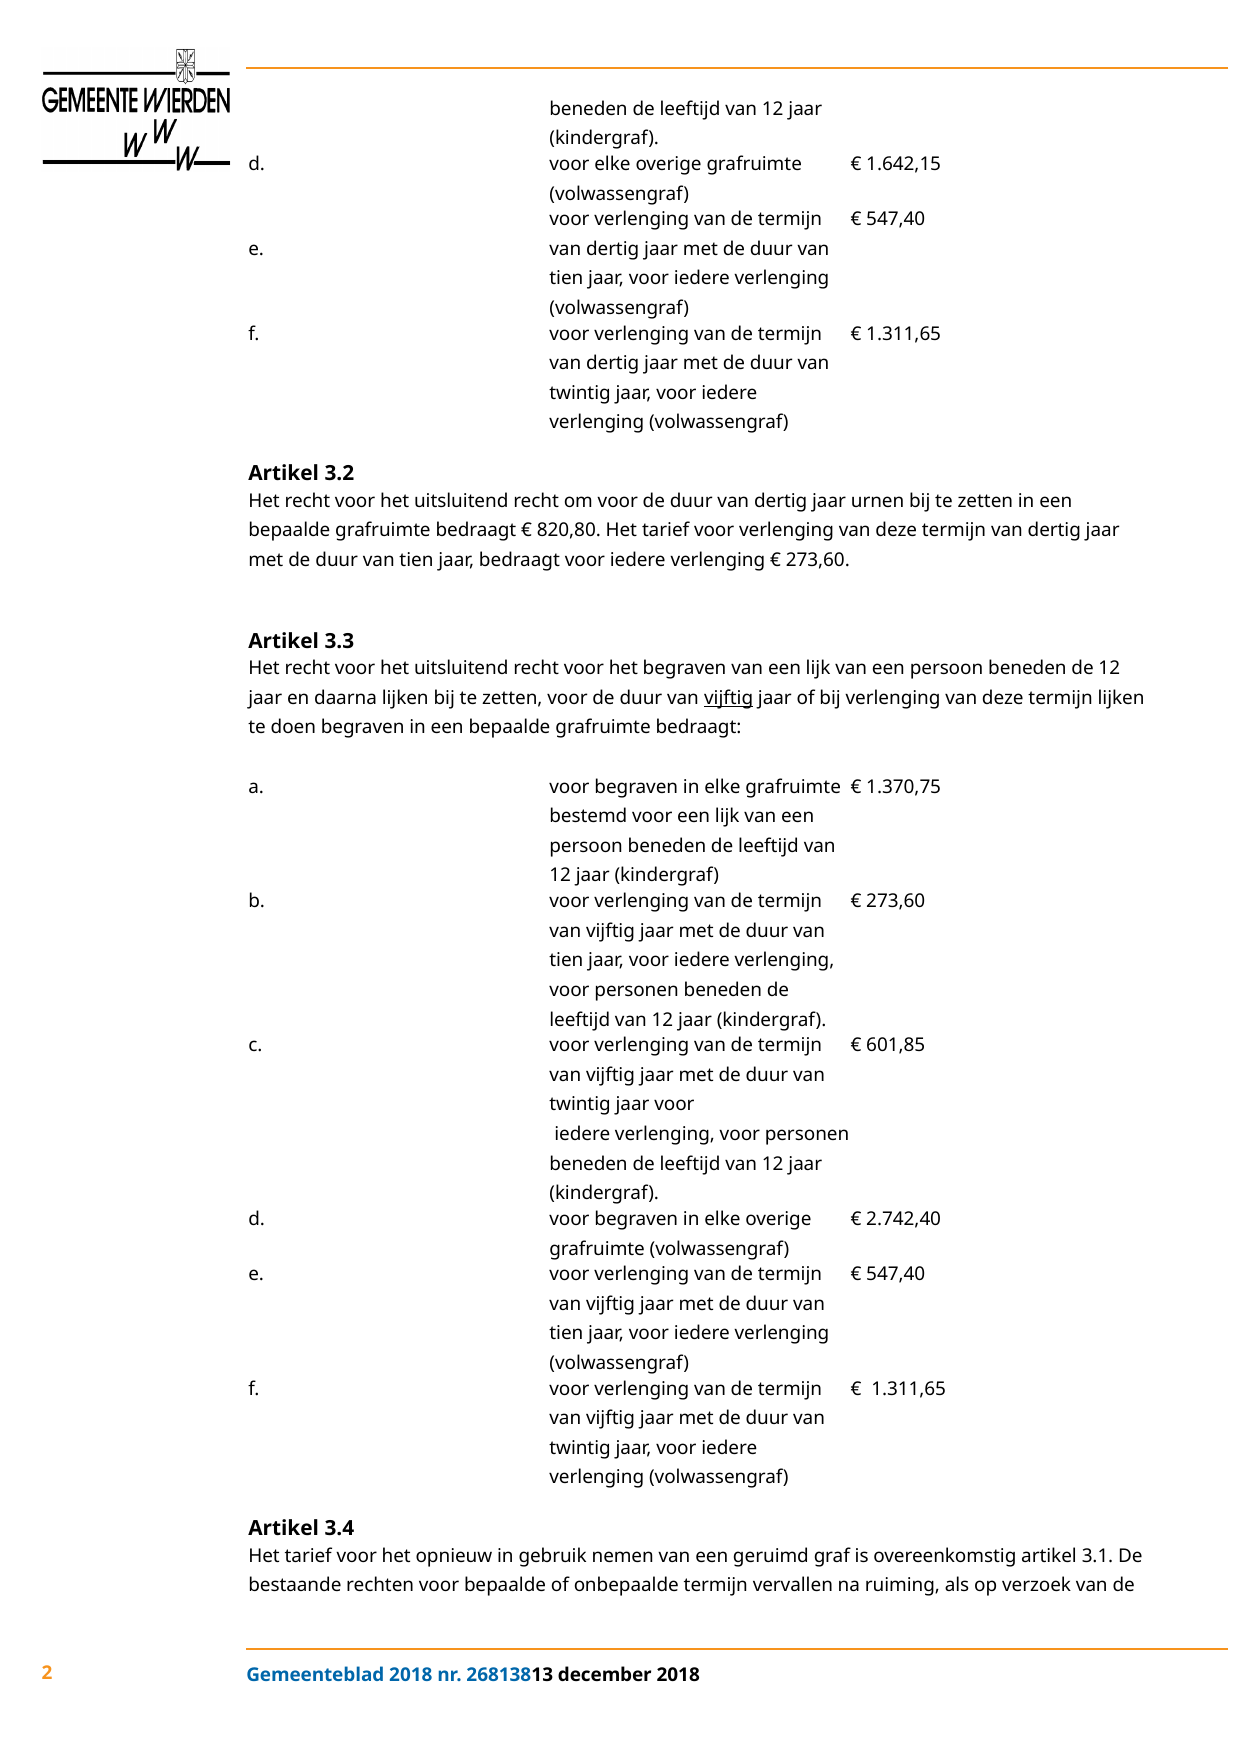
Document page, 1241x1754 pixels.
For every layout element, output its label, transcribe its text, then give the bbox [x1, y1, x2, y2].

text Artikel 3.4 [248, 1513, 1152, 1542]
table_cell € 547,40 [850, 1260, 1152, 1375]
table_header a. [248, 773, 549, 887]
table_cell f. [248, 320, 549, 434]
table_cell € 1.642,15 [850, 150, 1152, 205]
table_cell € 601,85 [850, 1031, 1152, 1205]
table_cell e. [248, 1260, 549, 1375]
table_cell c. [248, 1031, 549, 1205]
table_cell e. [248, 205, 549, 320]
table_cell voor verlenging van de termijn van vijftig jaar met de duur van twintig jaar, voor iedere verlenging (volwassengraf) [549, 1375, 850, 1489]
text Artikel 3.3 [248, 626, 1152, 654]
table_cell € 1.311,65 [850, 1375, 1152, 1489]
table_cell voor verlenging van de termijn van vijftig jaar met de duur van tien jaar, voor iedere verlenging, voor personen beneden de leeftijd van 12 jaar (kindergraf). [549, 888, 850, 1031]
text Het recht voor het uitsluitend recht voor het begraven van een lijk van een persoon beneden de 12 jaar en daarna lijken bij te zetten, voor de duur van vijftig jaar of bij verlenging van deze termijn lijken te doen begraven in een bepaalde grafruimte bedraagt: [248, 654, 1152, 739]
text Het recht voor het uitsluitend recht om voor de duur van dertig jaar urnen bij te zetten in een bepaalde grafruimte bedraagt € 820,80. Het tarief voor verlenging van deze termijn van dertig jaar met de duur van tien jaar, bedraagt voor iedere verlenging € 273,60. [248, 487, 1152, 572]
table_cell [248, 95, 549, 150]
table_cell € 273,60 [850, 888, 1152, 1031]
table_header voor begraven in elke grafruimte bestemd voor een lijk van een persoon beneden de leeftijd van 12 jaar (kindergraf) [549, 773, 850, 887]
table_cell d. [248, 1205, 549, 1260]
table_cell [850, 95, 1152, 150]
text Artikel 3.2 [248, 458, 1152, 487]
picture [41, 47, 231, 172]
table_cell voor verlenging van de termijn van vijftig jaar met de duur van twintig jaar voor iedere verlenging, voor personen beneden de leeftijd van 12 jaar (kindergraf). [549, 1031, 850, 1205]
table_cell d. [248, 150, 549, 205]
table_cell voor begraven in elke overige grafruimte (volwassengraf) [549, 1205, 850, 1260]
table_cell € 2.742,40 [850, 1205, 1152, 1260]
table_cell voor verlenging van de termijn van dertig jaar met de duur van tien jaar, voor iedere verlenging (volwassengraf) [549, 205, 850, 320]
table_cell voor elke overige grafruimte (volwassengraf) [549, 150, 850, 205]
table_cell f. [248, 1375, 549, 1489]
table_cell b. [248, 888, 549, 1031]
table_cell € 1.311,65 [850, 320, 1152, 434]
table_cell beneden de leeftijd van 12 jaar (kindergraf). [549, 95, 850, 150]
table_cell voor verlenging van de termijn van vijftig jaar met de duur van tien jaar, voor iedere verlenging (volwassengraf) [549, 1260, 850, 1375]
text Het tarief voor het opnieuw in gebruik nemen van een geruimd graf is overeenkomstig artikel 3.1. De bestaande rechten voor bepaalde of onbepaalde termijn vervallen na ruiming, als op verzoek van de [248, 1542, 1152, 1597]
table_cell voor verlenging van de termijn van dertig jaar met de duur van twintig jaar, voor iedere verlenging (volwassengraf) [549, 320, 850, 434]
table_cell € 547,40 [850, 205, 1152, 320]
table_header € 1.370,75 [850, 773, 1152, 887]
